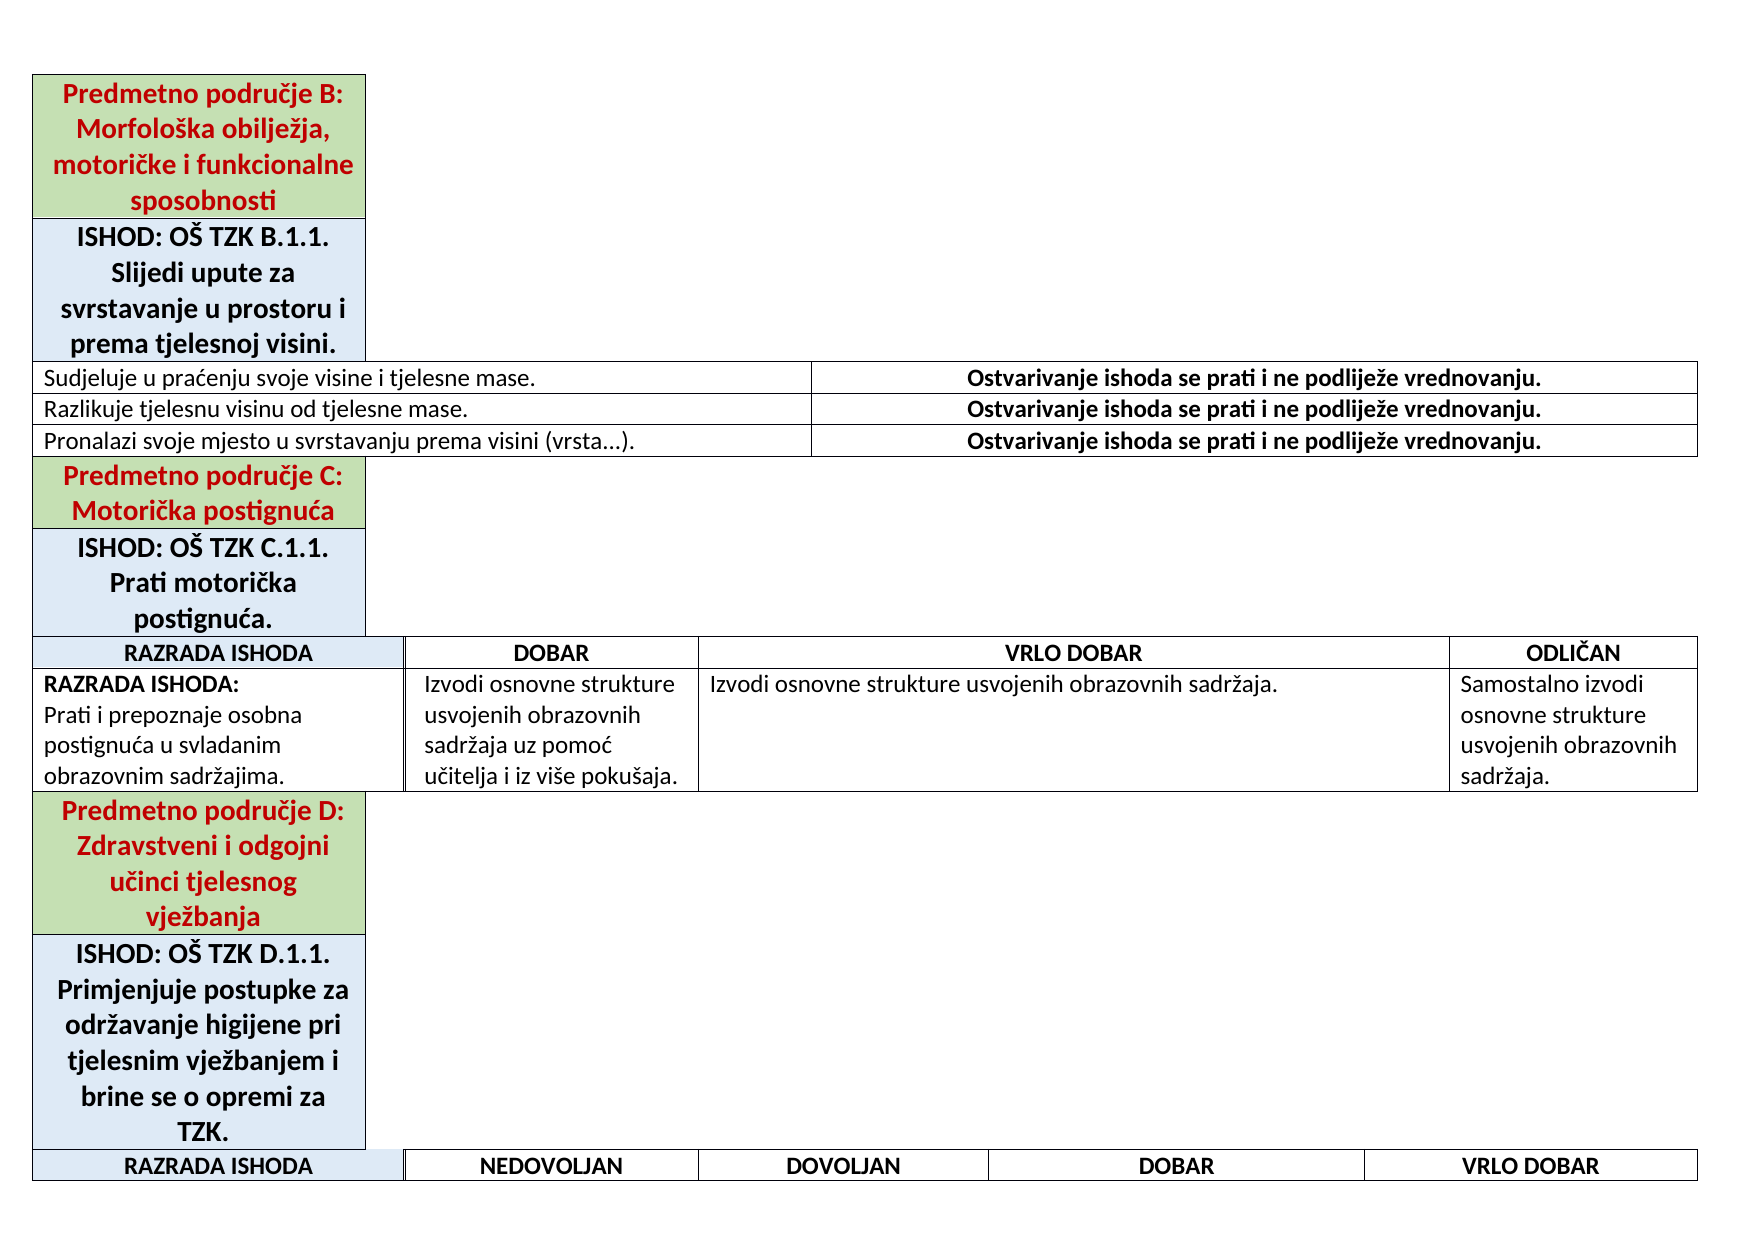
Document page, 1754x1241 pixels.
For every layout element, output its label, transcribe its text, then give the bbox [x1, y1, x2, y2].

table_cell RAZRADA ISHODA: Prati i prepoznaje osobna postignuća u svladanim obrazovnim sadržajima. [33, 669, 403, 791]
table_cell Razlikuje tjelesnu visinu od tjelesne mase. [33, 394, 811, 424]
table_cell ODLIČAN [1450, 637, 1697, 667]
table_cell VRLO DOBAR [699, 637, 1449, 667]
table_cell ISHOD: OŠ TZK D.1.1. Primjenjuje postupke za održavanje higijene pri tjelesnim vježbanjem i brine se o opremi za TZK. [33, 935, 365, 1149]
table_cell [366, 457, 1698, 528]
table_cell [366, 74, 1698, 217]
table_cell Ostvarivanje ishoda se prati i ne podliježe vrednovanju. [812, 362, 1697, 392]
table_cell VRLO DOBAR [1365, 1150, 1697, 1180]
table_cell Izvodi osnovne strukture usvojenih obrazovnih sadržaja uz pomoć učitelja i iz više pokušaja. [406, 669, 698, 791]
table_cell ISHOD: OŠ TZK B.1.1. Slijedi upute za svrstavanje u prostoru i prema tjelesnoj visini. [33, 219, 365, 361]
table_cell [366, 528, 1698, 636]
table_cell Sudjeluje u praćenju svoje visine i tjelesne mase. [33, 362, 811, 392]
table_cell DOBAR [406, 637, 698, 667]
table_cell Ostvarivanje ishoda se prati i ne podliježe vrednovanju. [812, 425, 1697, 456]
table_cell Izvodi osnovne strukture usvojenih obrazovnih sadržaja. [699, 669, 1449, 791]
table_cell RAZRADA ISHODA [33, 1149, 403, 1180]
table_cell Samostalno izvodi osnovne strukture usvojenih obrazovnih sadržaja. [1450, 669, 1697, 791]
table_cell Pronalazi svoje mjesto u svrstavanju prema visini (vrsta...). [33, 425, 811, 456]
table_cell NEDOVOLJAN [406, 1150, 698, 1180]
table_cell Ostvarivanje ishoda se prati i ne podliježe vrednovanju. [812, 394, 1697, 424]
table_cell Predmetno područje B: Morfološka obilježja, motoričke i funkcionalne sposobnosti [33, 75, 365, 217]
table_cell [366, 934, 1698, 1149]
table_cell RAZRADA ISHODA [33, 637, 403, 667]
table_cell [366, 792, 1698, 934]
table_cell DOBAR [989, 1150, 1364, 1180]
table_cell Predmetno područje C: Motorička postignuća [33, 457, 365, 528]
table_cell Predmetno područje D: Zdravstveni i odgojni učinci tjelesnog vježbanja [33, 792, 365, 934]
table_cell ISHOD: OŠ TZK C.1.1. Prati motorička postignuća. [33, 529, 365, 636]
table_cell DOVOLJAN [699, 1150, 988, 1180]
table_cell [366, 218, 1698, 361]
